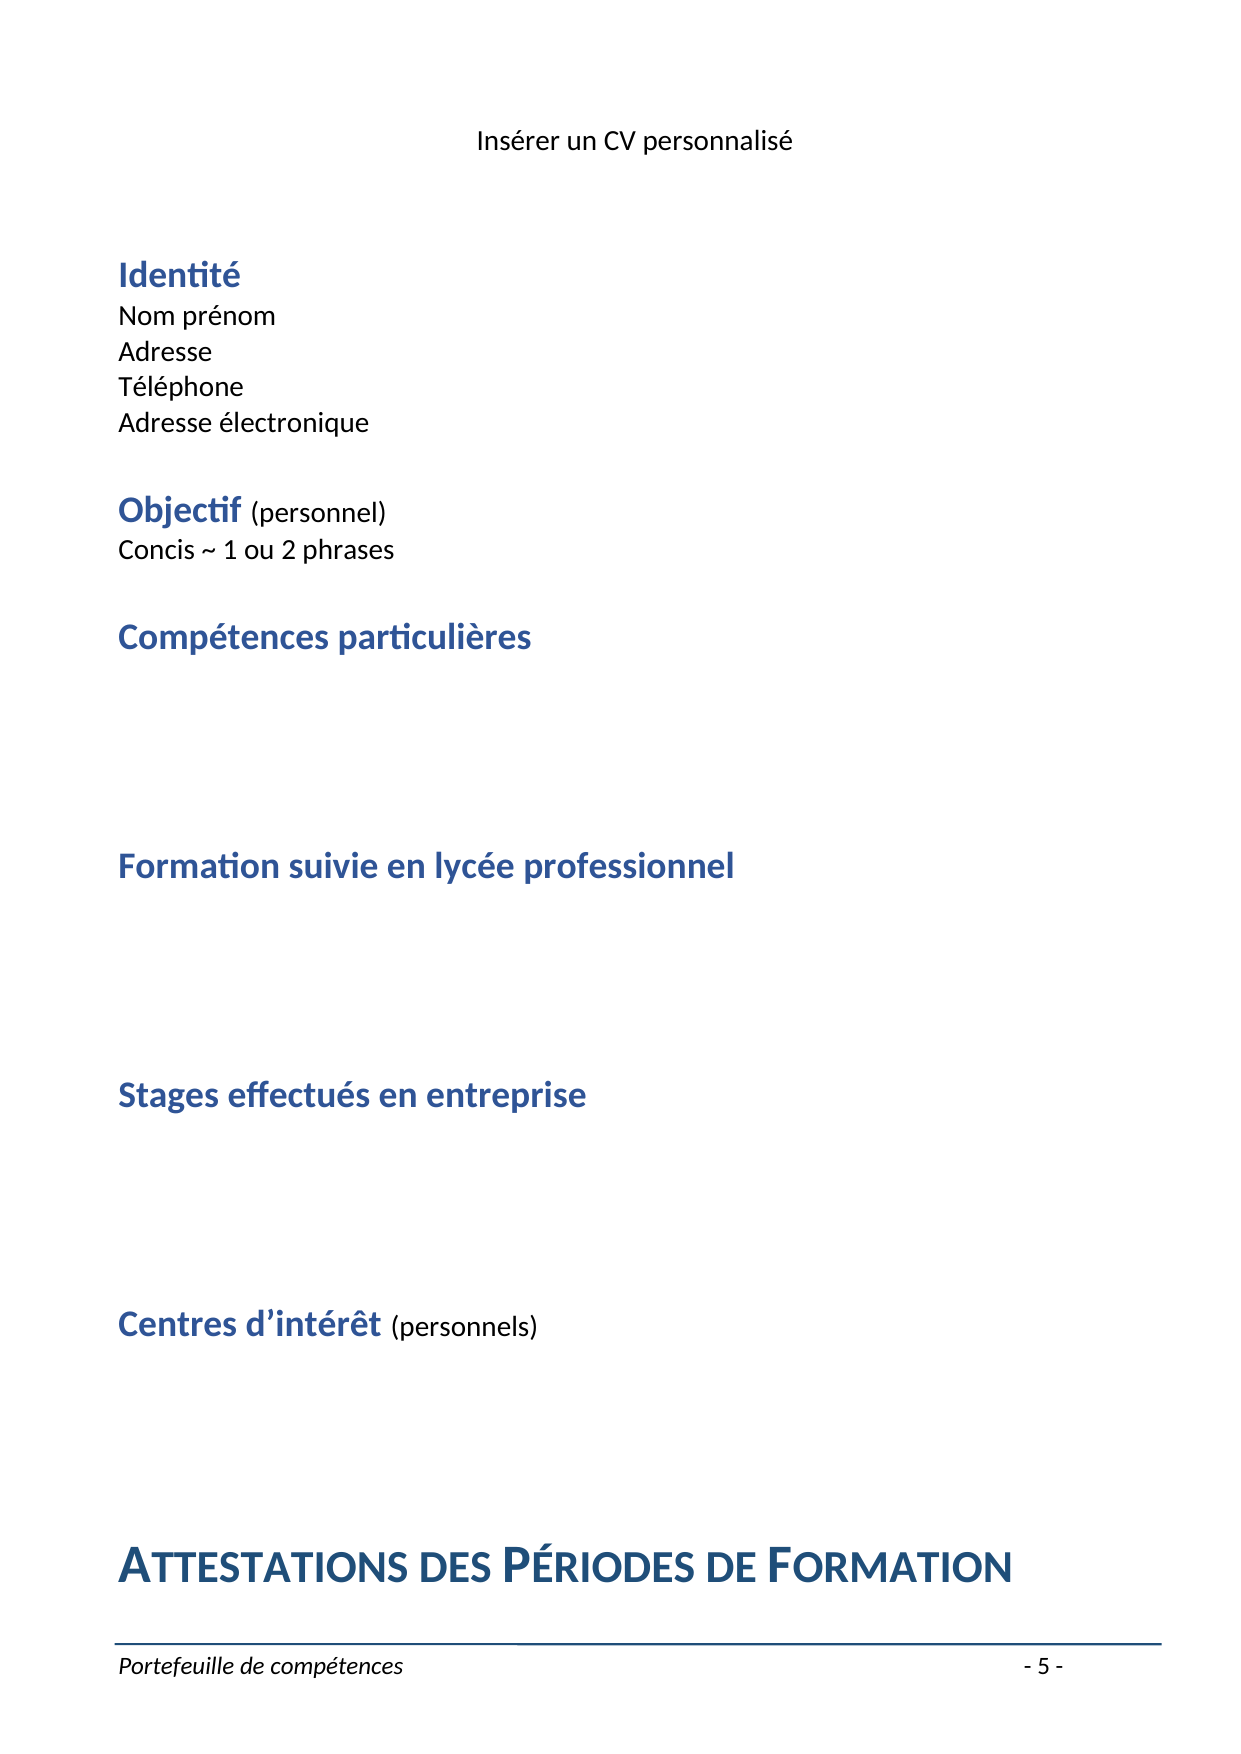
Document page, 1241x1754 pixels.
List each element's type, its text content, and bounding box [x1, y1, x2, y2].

text Adresse [118, 333, 1152, 368]
text Objectif (personnel) [118, 486, 1152, 531]
text Compétences particulières [118, 613, 1152, 659]
text Stages effectués en entreprise [118, 1071, 1152, 1117]
text Insérer un CV personnalisé [118, 122, 1152, 158]
text Centres d’intérêt (personnels) [118, 1300, 1152, 1346]
text Concis ~ 1 ou 2 phrases [118, 531, 1152, 567]
text Adresse électronique [118, 404, 1152, 440]
text Nom prénom [118, 297, 1152, 333]
text Téléphone [118, 368, 1152, 404]
text ATTESTATIONS DES PÉRIODES DE FORMATION [118, 1529, 1152, 1596]
text Identité [118, 251, 1152, 297]
text Formation suivie en lycée professionnel [118, 842, 1152, 888]
